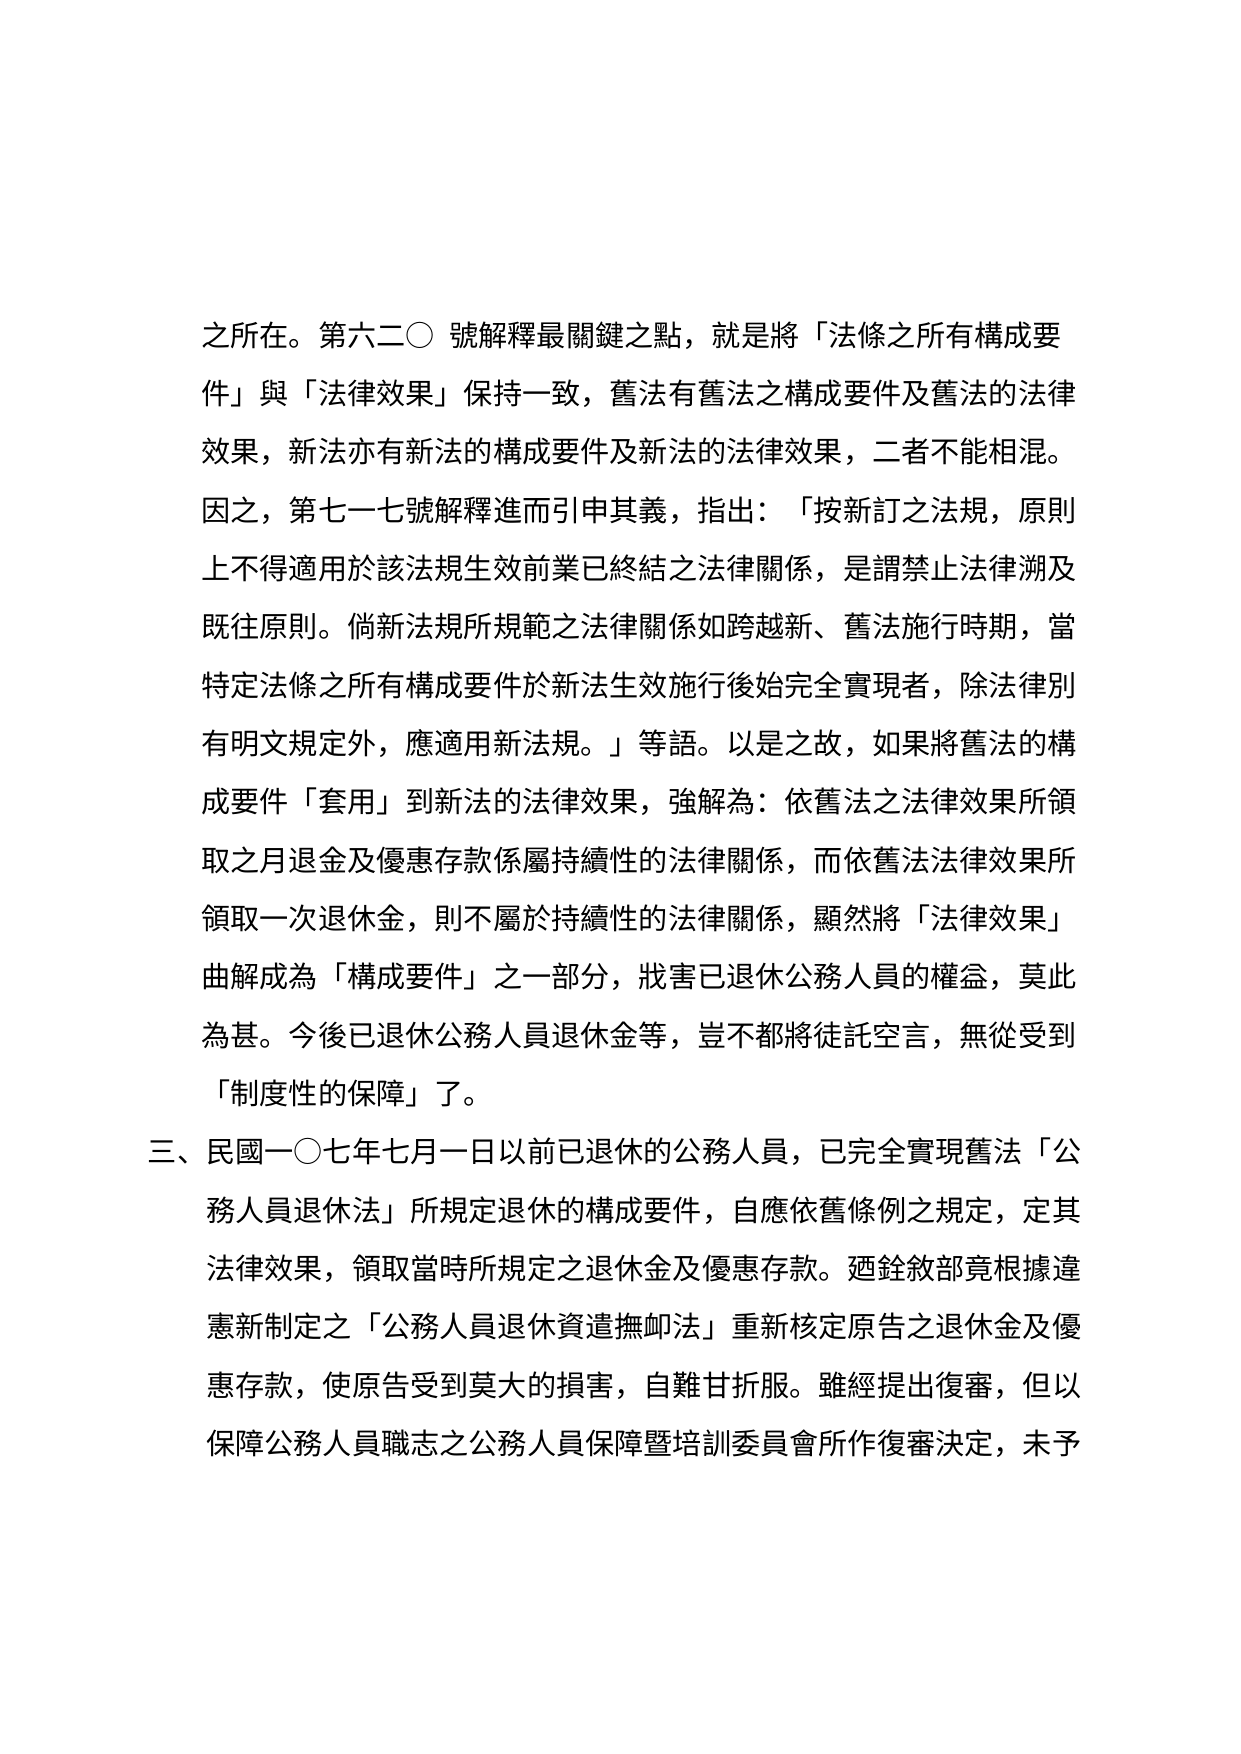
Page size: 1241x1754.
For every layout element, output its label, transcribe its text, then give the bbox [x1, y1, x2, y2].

text 大法官釋字第六二○號解釋稱：「新法規之法律關係如跨越新舊法施行時期，當特定法條之所有構成要件於新法生效施行後始完全實現時，則無待法律另為明文規定，本即應適用法條構成要件與生活事實合致時有效之新法，根據新法定其法律效果」，亦即舊法施行時，舊法特定法條之所有構成要件，業已完全實現者，即應適用法條構成要件與生活事實合致時有效之舊法，根據當時有效之舊法定其法律效果，不能根據事後制定之新法定其法律效果，此即法律不溯及既往原則精髓之所在。第六二○ 號解釋最關鍵之點，就是將「法條之所有構成要件」與「法律效果」保持一致，舊法有舊法之構成要件及舊法的法律效果，新法亦有新法的構成要件及新法的法律效果，二者不能相混。因之，第七一七號解釋進而引申其義，指出：「按新訂之法規，原則上不得適用於該法規生效前業已終結之法律關係，是謂禁止法律溯及既往原則。倘新法規所規範之法律關係如跨越新、舊法施行時期，當特定法條之所有構成要件於新法生效施行後始完全實現者，除法律別有明文規定外，應適用新法規。」等語。以是之故，如果將舊法的構成要件「套用」到新法的法律效果，強解為：依舊法之法律效果所領取之月退金及優惠存款係屬持續性的法律關係，而依舊法法律效果所領取一次退休金，則不屬於持續性的法律關係，顯然將「法律效果」曲解成為「構成要件」之一部分，戕害已退休公務人員的權益，莫此為甚。今後已退休公務人員退休金等，豈不都將徒託空言，無從受到「制度性的保障」了。 [201, 294, 1098, 1110]
text 三、民國一○七年七月一日以前已退休的公務人員，已完全實現舊法「公務人員退休法」所規定退休的構成要件，自應依舊條例之規定，定其法律效果，領取當時所規定之退休金及優惠存款。廼銓敘部竟根據違憲新制定之「公務人員退休資遣撫卹法」重新核定原告之退休金及優惠存款，使原告受到莫大的損害，自難甘折服。雖經提出復審，但以保障公務人員職志之公務人員保障暨培訓委員會所作復審決定，未予 [148, 1110, 1098, 1460]
